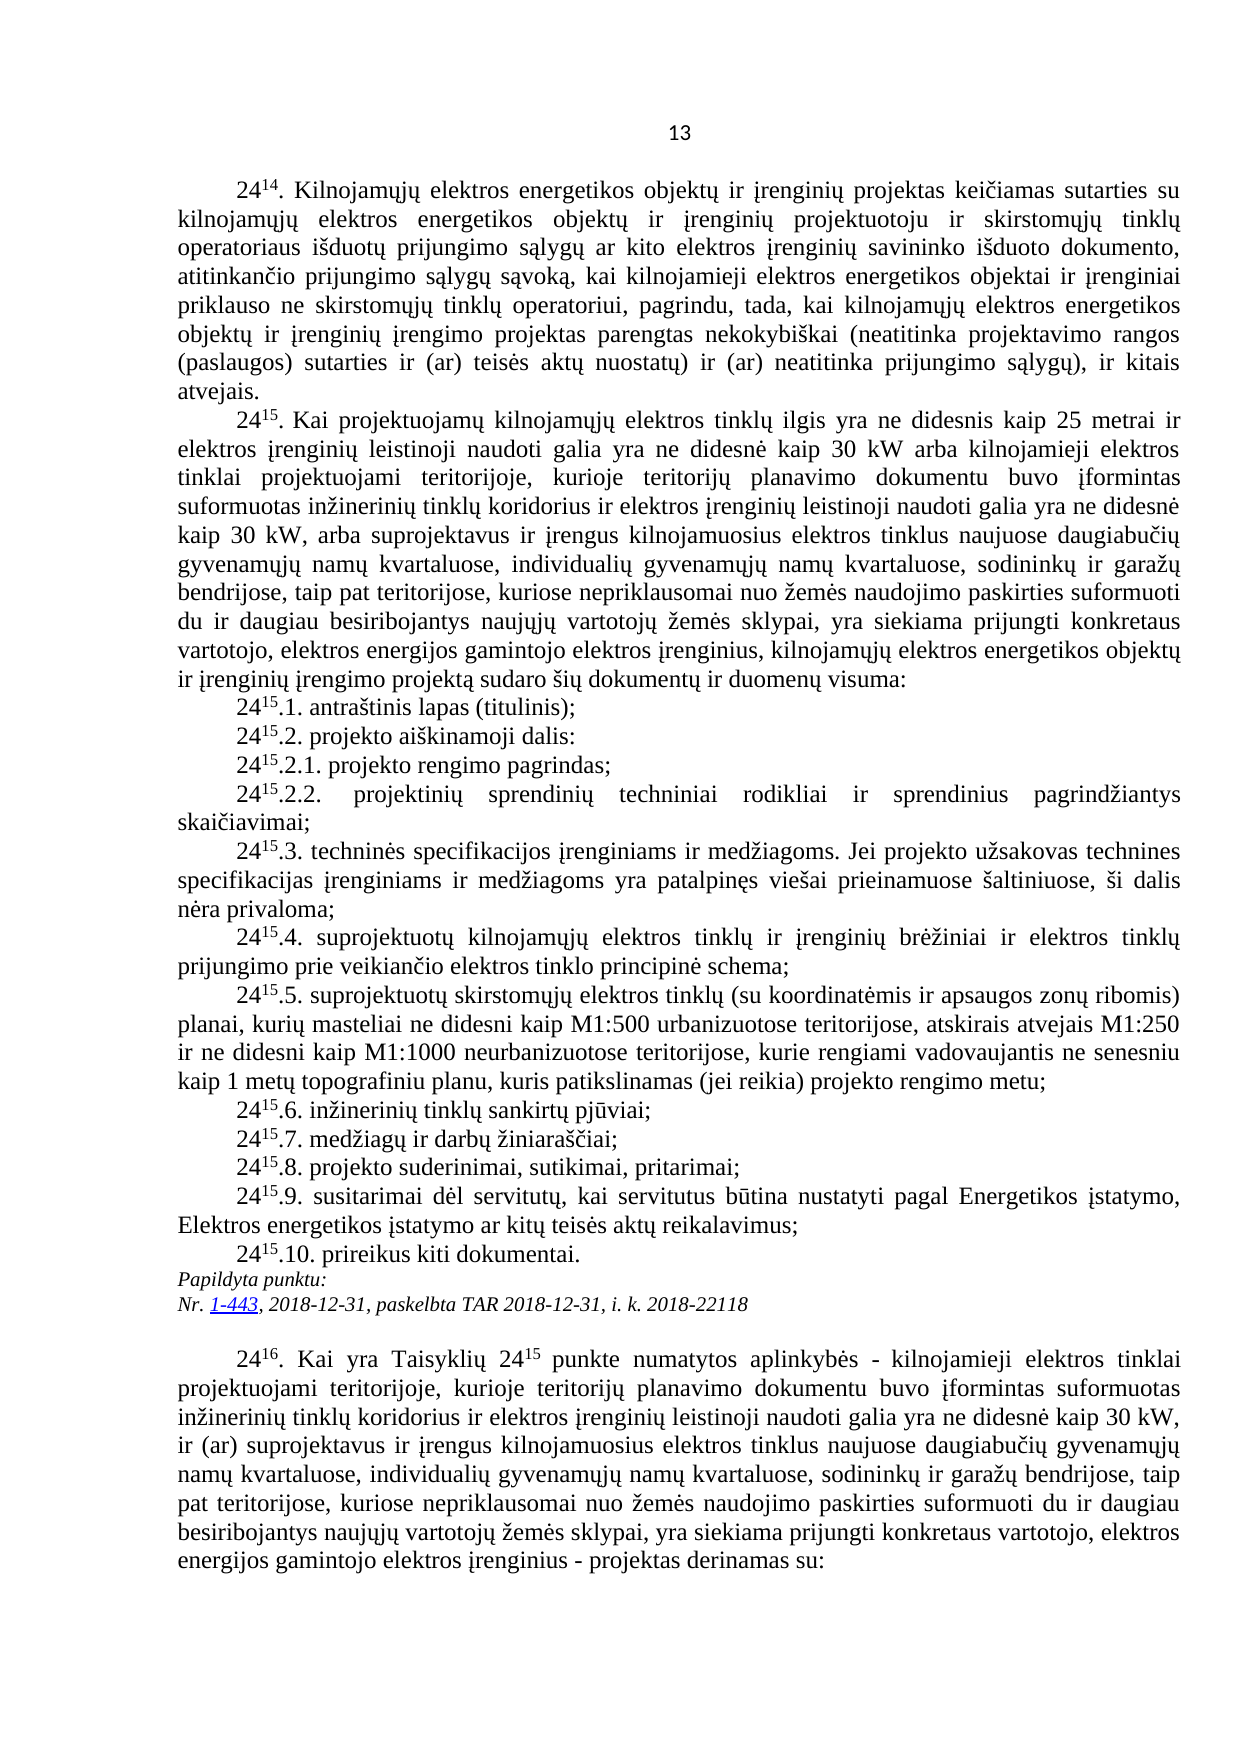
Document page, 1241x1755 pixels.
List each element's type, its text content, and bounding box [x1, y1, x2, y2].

text 2415.2.1. projekto rengimo pagrindas; [177, 750, 1181, 779]
text 2415.6. inžinerinių tinklų sankirtų pjūviai; [177, 1095, 1181, 1124]
text 2415.8. projekto suderinimai, sutikimai, pritarimai; [177, 1152, 1181, 1181]
text 2415.4. suprojektuotų kilnojamųjų elektros tinklų ir įrenginių brėžiniai ir elektros tinklų prijungimo prie veikiančio elektros tinklo principinė schema; [177, 922, 1181, 980]
text 2415.5. suprojektuotų skirstomųjų elektros tinklų (su koordinatėmis ir apsaugos zonų ribomis) planai, kurių masteliai ne didesni kaip M1:500 urbanizuotose teritorijose, atskirais atvejais M1:250 ir ne didesni kaip M1:1000 neurbanizuotose teritorijose, kurie rengiami vadovaujantis ne senesniu kaip 1 metų topografiniu planu, kuris patikslinamas (jei reikia) projekto rengimo metu; [177, 980, 1181, 1095]
text Papildyta punktu: [177, 1267, 1181, 1291]
text 2415.3. techninės specifikacijos įrenginiams ir medžiagoms. Jei projekto užsakovas technines specifikacijas įrenginiams ir medžiagoms yra patalpinęs viešai prieinamuose šaltiniuose, ši dalis nėra privaloma; [177, 836, 1181, 922]
text 2415.7. medžiagų ir darbų žiniaraščiai; [177, 1124, 1181, 1152]
text 2416. Kai yra Taisyklių 2415 punkte numatytos aplinkybės - kilnojamieji elektros tinklai projektuojami teritorijoje, kurioje teritorijų planavimo dokumentu buvo įformintas suformuotas inžinerinių tinklų koridorius ir elektros įrenginių leistinoji naudoti galia yra ne didesnė kaip 30 kW, ir (ar) suprojektavus ir įrengus kilnojamuosius elektros tinklus naujuose daugiabučių gyvenamųjų namų kvartaluose, individualių gyvenamųjų namų kvartaluose, sodininkų ir garažų bendrijose, taip pat teritorijose, kuriose nepriklausomai nuo žemės naudojimo paskirties suformuoti du ir daugiau besiribojantys naujųjų vartotojų žemės sklypai, yra siekiama prijungti konkretaus vartotojo, elektros energijos gamintojo elektros įrenginius - projektas derinamas su: [177, 1344, 1181, 1574]
text 2415.10. prireikus kiti dokumentai. [177, 1239, 1181, 1267]
text 2415.9. susitarimai dėl servitutų, kai servitutus būtina nustatyti pagal Energetikos įstatymo, Elektros energetikos įstatymo ar kitų teisės aktų reikalavimus; [177, 1181, 1181, 1239]
text 2415.2. projekto aiškinamoji dalis: [177, 721, 1181, 750]
text Nr. 1-443, 2018-12-31, paskelbta TAR 2018-12-31, i. k. 2018-22118 [177, 1291, 1181, 1316]
text 2415.1. antraštinis lapas (titulinis); [177, 692, 1181, 721]
text 2414. Kilnojamųjų elektros energetikos objektų ir įrenginių projektas keičiamas sutarties su kilnojamųjų elektros energetikos objektų ir įrenginių projektuotoju ir skirstomųjų tinklų operatoriaus išduotų prijungimo sąlygų ar kito elektros įrenginių savininko išduoto dokumento, atitinkančio prijungimo sąlygų sąvoką, kai kilnojamieji elektros energetikos objektai ir įrenginiai priklauso ne skirstomųjų tinklų operatoriui, pagrindu, tada, kai kilnojamųjų elektros energetikos objektų ir įrenginių įrengimo projektas parengtas nekokybiškai (neatitinka projektavimo rangos (paslaugos) sutarties ir (ar) teisės aktų nuostatų) ir (ar) neatitinka prijungimo sąlygų), ir kitais atvejais. [177, 175, 1181, 405]
text 2415. Kai projektuojamų kilnojamųjų elektros tinklų ilgis yra ne didesnis kaip 25 metrai ir elektros įrenginių leistinoji naudoti galia yra ne didesnė kaip 30 kW arba kilnojamieji elektros tinklai projektuojami teritorijoje, kurioje teritorijų planavimo dokumentu buvo įformintas suformuotas inžinerinių tinklų koridorius ir elektros įrenginių leistinoji naudoti galia yra ne didesnė kaip 30 kW, arba suprojektavus ir įrengus kilnojamuosius elektros tinklus naujuose daugiabučių gyvenamųjų namų kvartaluose, individualių gyvenamųjų namų kvartaluose, sodininkų ir garažų bendrijose, taip pat teritorijose, kuriose nepriklausomai nuo žemės naudojimo paskirties suformuoti du ir daugiau besiribojantys naujųjų vartotojų žemės sklypai, yra siekiama prijungti konkretaus vartotojo, elektros energijos gamintojo elektros įrenginius, kilnojamųjų elektros energetikos objektų ir įrenginių įrengimo projektą sudaro šių dokumentų ir duomenų visuma: [177, 405, 1181, 692]
text 2415.2.2. projektinių sprendinių techniniai rodikliai ir sprendinius pagrindžiantys skaičiavimai; [177, 779, 1181, 836]
